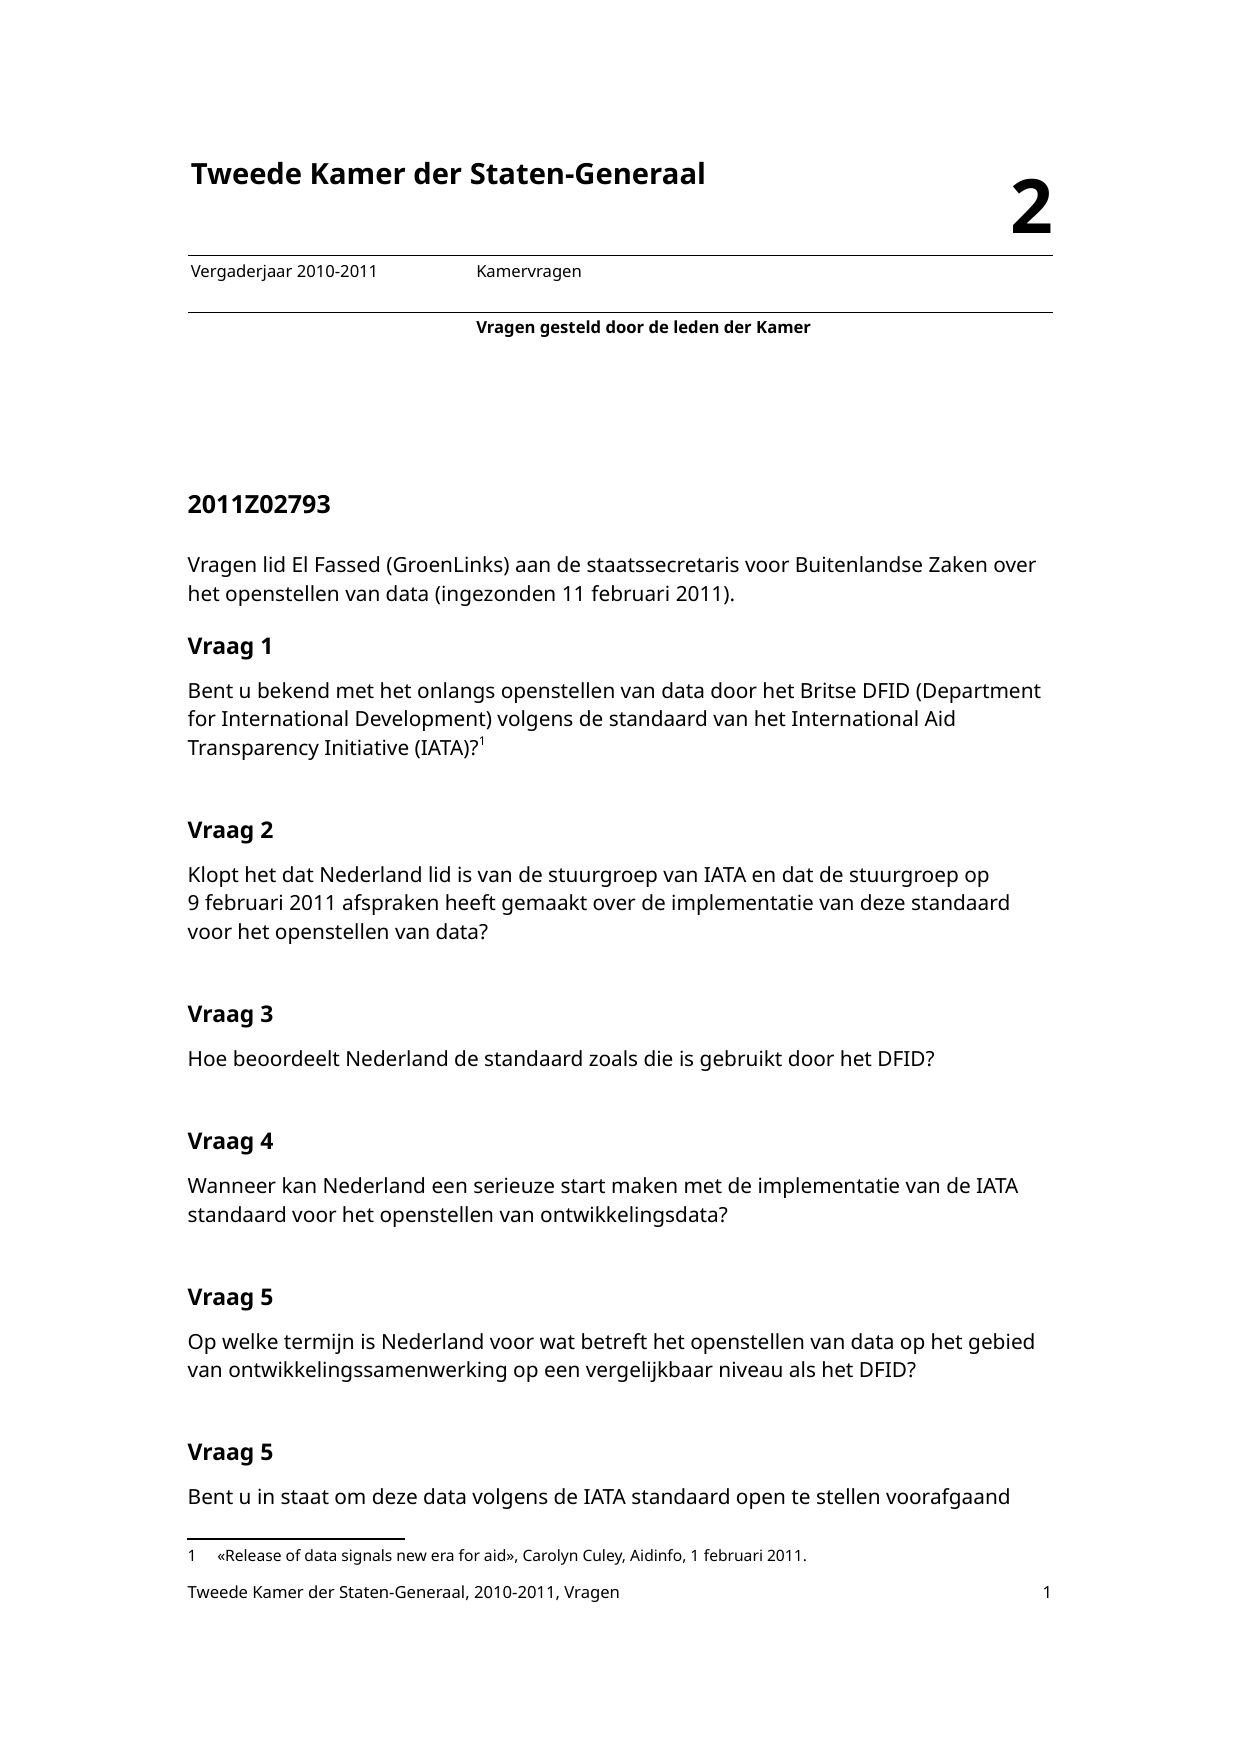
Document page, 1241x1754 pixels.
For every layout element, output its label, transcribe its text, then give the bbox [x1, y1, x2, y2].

table_cell Vragen gesteld door de leden der Kamer [473, 313, 1053, 339]
table_header 2 [880, 150, 1053, 255]
subtitle Vraag 5 [187, 1281, 1053, 1312]
text 2011Z02793 [187, 487, 1053, 521]
subtitle Vraag 1 [187, 630, 1053, 661]
text Op welke termijn is Nederland voor wat betreft het openstellen van data op het gebied van ontwikkelingssamenwerking op een vergelijkbaar niveau als het DFID? [187, 1327, 1053, 1384]
text Vragen lid El Fassed (GroenLinks) aan de staatssecretaris voor Buitenlandse Zaken over het openstellen van data (ingezonden 11 februari 2011). [187, 550, 1053, 607]
subtitle Vraag 4 [187, 1125, 1053, 1156]
table_cell [188, 313, 473, 339]
text Bent u bekend met het onlangs openstellen van data door het Britse DFID (Department for International Development) volgens de standaard van het International Aid Transparency Initiative (IATA)? [187, 676, 1053, 761]
text Wanneer kan Nederland een serieuze start maken met de implementatie van de IATA standaard voor het openstellen van ontwikkelingsdata? [187, 1171, 1053, 1228]
text «Release of data signals new era for aid», Carolyn Culey, Aidinfo, 1 februari 2011. [187, 1538, 1053, 1566]
subtitle Vraag 3 [187, 998, 1053, 1029]
text Klopt het dat Nederland lid is van de stuurgroep van IATA en dat de stuurgroep op 9 februari 2011 afspraken heeft gemaakt over de implementatie van deze standaard voor het openstellen van data? [187, 860, 1053, 945]
table_header Tweede Kamer der Staten-Generaal [188, 150, 879, 255]
table_cell Kamervragen [473, 256, 1053, 312]
table_cell Vergaderjaar 2010-2011 [188, 256, 473, 312]
subtitle Vraag 2 [187, 814, 1053, 845]
text Bent u in staat om deze data volgens de IATA standaard open te stellen voorafgaand [187, 1482, 1053, 1511]
text Hoe beoordeelt Nederland de standaard zoals die is gebruikt door het DFID? [187, 1044, 1053, 1072]
subtitle Vraag 5 [187, 1436, 1053, 1467]
